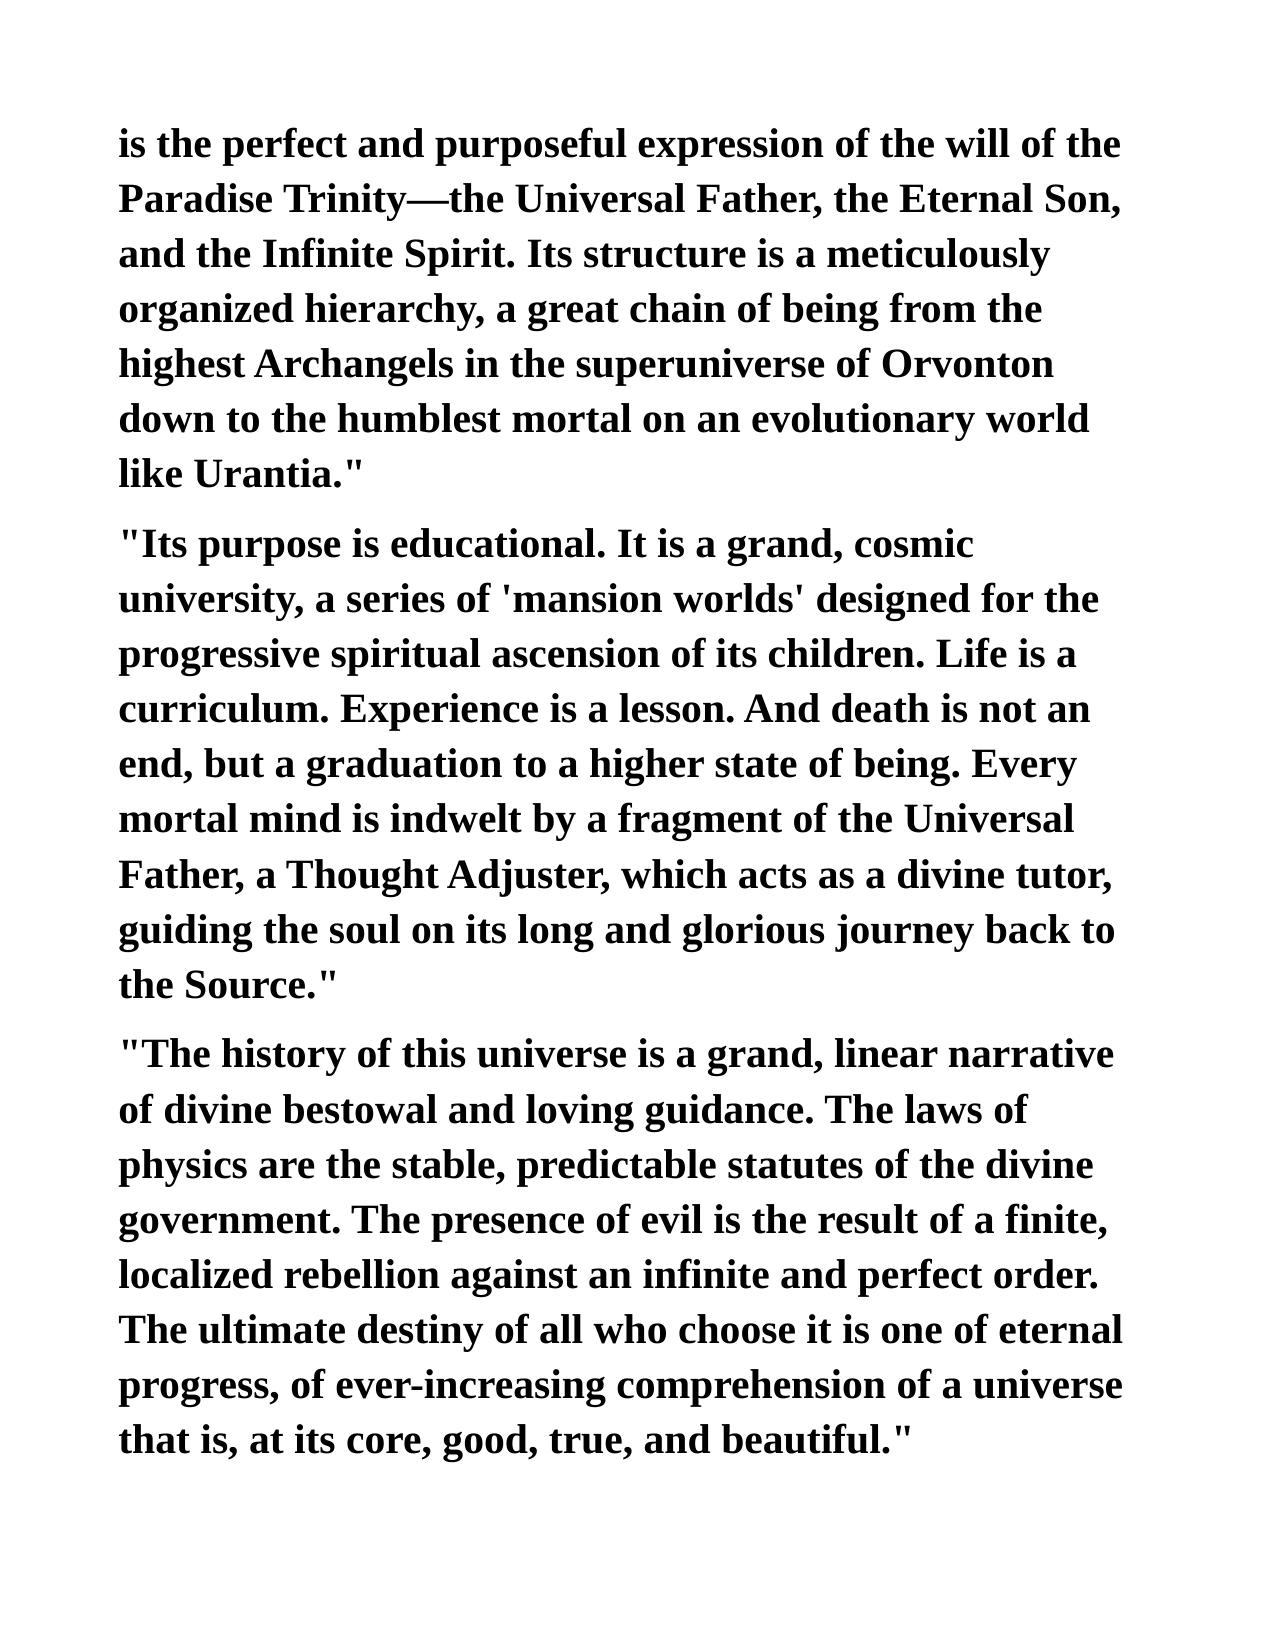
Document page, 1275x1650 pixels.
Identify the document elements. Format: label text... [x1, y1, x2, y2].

text "The history of this universe is a grand, linear narrative of divine bestowal and loving guidance. The laws of physics are the stable, predictable statutes of the divine government. The presence of evil is the result of a finite, localized rebellion against an infinite and perfect order. The ultimate destiny of all who choose it is one of eternal progress, of ever-increasing comprehension of a universe that is, at its core, good, true, and beautiful." [118, 1029, 1157, 1463]
text "Its purpose is educational. It is a grand, cosmic university, a series of 'mansion worlds' designed for the progressive spiritual ascension of its children. Life is a curriculum. Experience is a lesson. And death is not an end, but a graduation to a higher state of being. Every mortal mind is indwelt by a fragment of the Universal Father, a Thought Adjuster, which acts as a divine tutor, guiding the soul on its long and glorious journey back to the Source." [118, 518, 1157, 1007]
text is the perfect and purposeful expression of the will of the Paradise Trinity—the Universal Father, the Eternal Son, and the Infinite Spirit. Its structure is a meticulously organized hierarchy, a great chain of being from the highest Archangels in the superuniverse of Orvonton down to the humblest mortal on an evolutionary world like Urantia." [118, 118, 1157, 497]
